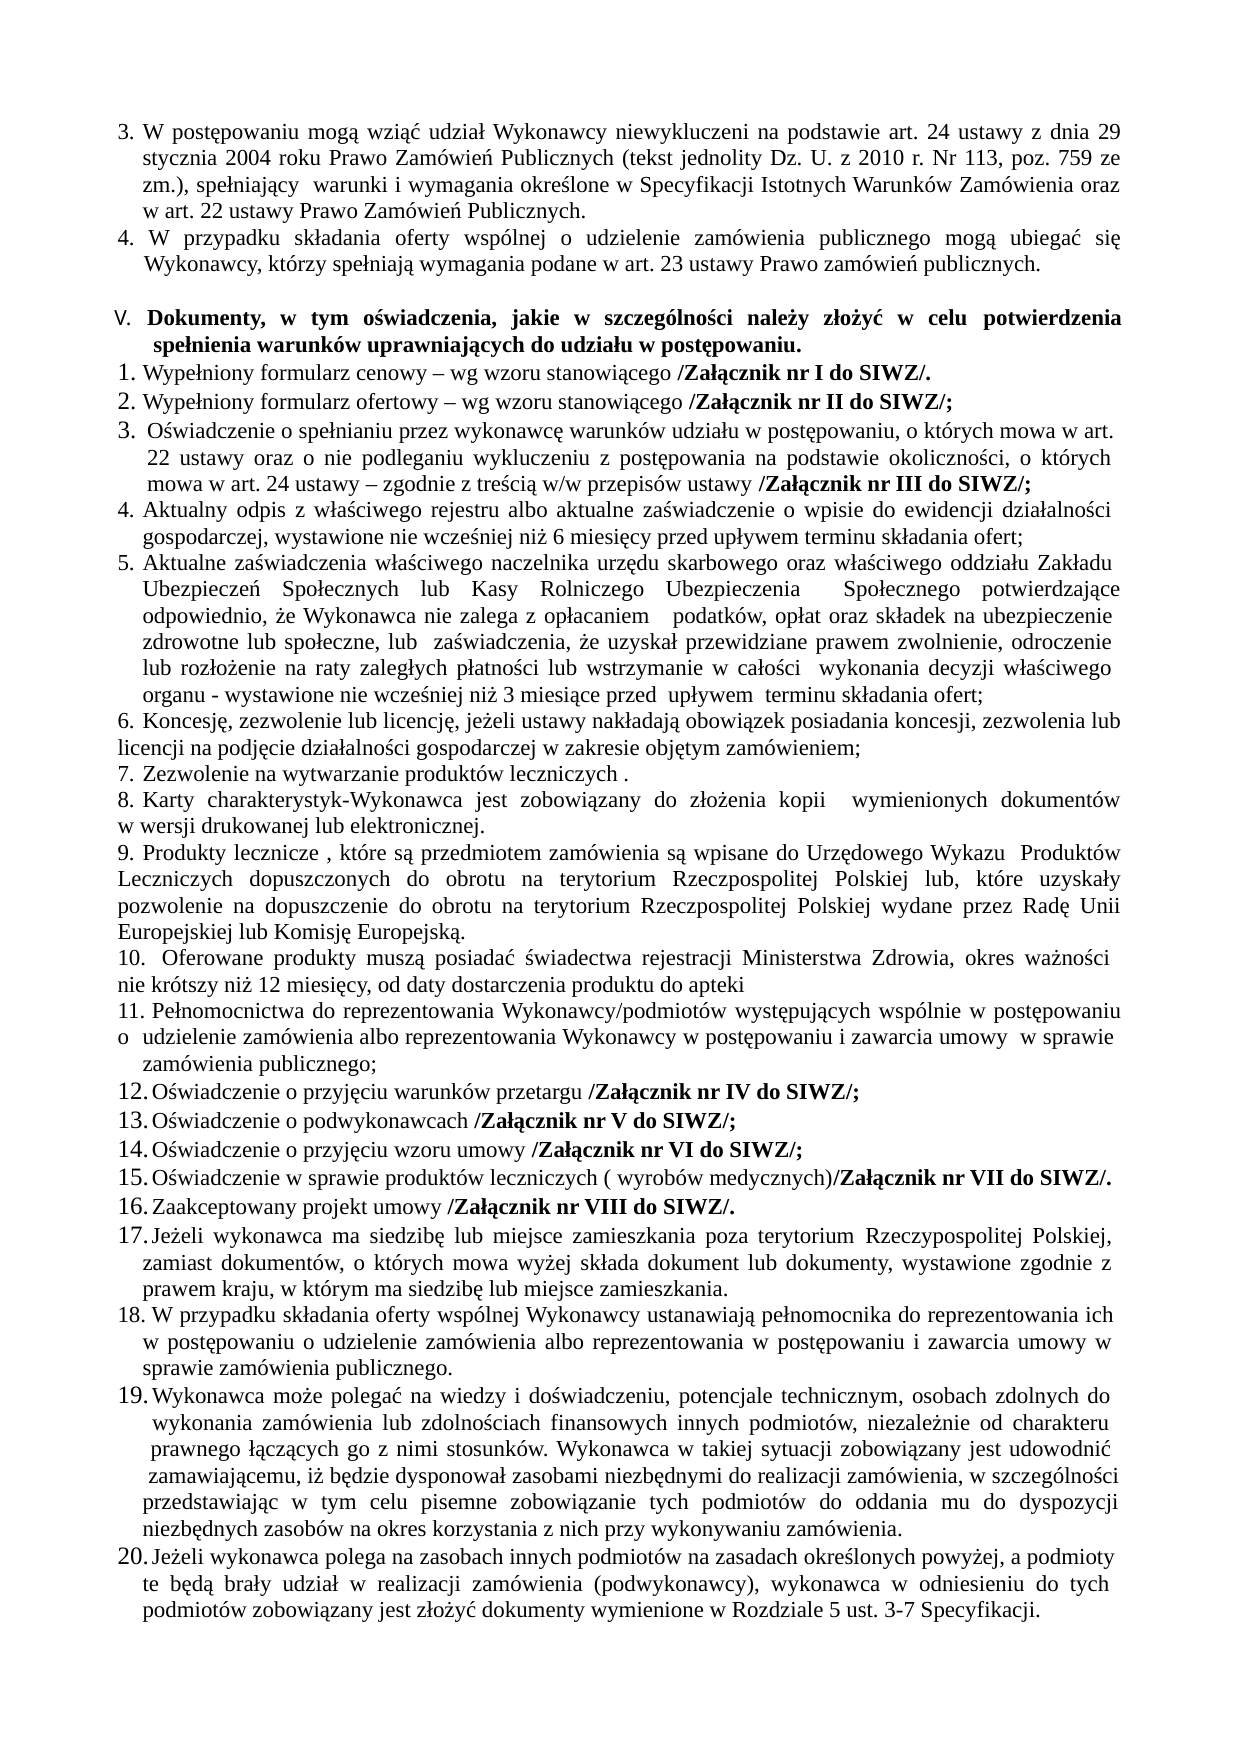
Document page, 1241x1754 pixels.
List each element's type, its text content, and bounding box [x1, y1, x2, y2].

list Koncesję, zezwolenie lub licencję, jeżeli ustawy nakładają obowiązek posiadania koncesji, zezwolenia lub licencji na podjęcie działalności gospodarczej w zakresie objętym zamówieniem; [117, 707, 1122, 760]
list Jeżeli wykonawca ma siedzibę lub miejsce zamieszkania poza terytorium Rzeczypospolitej Polskiej, zamiast dokumentów, o których mowa wyżej składa dokument lub dokumenty, wystawione zgodnie z prawem kraju, w którym ma siedzibę lub miejsce zamieszkania. [117, 1220, 1122, 1301]
subtitle 4. W przypadku składania oferty wspólnej o udzielenie zamówienia publicznego mogą ubiegać się Wykonawcy, którzy spełniają wymagania podane w art. 23 ustawy Prawo zamówień publicznych. [117, 223, 1122, 276]
list Jeżeli wykonawca polega na zasobach innych podmiotów na zasadach określonych powyżej, a podmioty te będą brały udział w realizacji zamówienia (podwykonawcy), wykonawca w odniesieniu do tych podmiotów zobowiązany jest złożyć dokumenty wymienione w Rozdziale 5 ust. 3-7 Specyfikacji. [117, 1541, 1122, 1622]
list Oświadczenie o przyjęciu warunków przetargu /Załącznik nr IV do SIWZ/; [117, 1076, 1122, 1105]
list Wykonawca może polegać na wiedzy i doświadczeniu, potencjale technicznym, osobach zdolnych do wykonania zamówienia lub zdolnościach finansowych innych podmiotów, niezależnie od charakteru prawnego łączących go z nimi stosunków. Wykonawca w takiej sytuacji zobowiązany jest udowodnić zamawiającemu, iż będzie dysponował zasobami niezbędnymi do realizacji zamówienia, w szczególności przedstawiając w tym celu pisemne zobowiązanie tych podmiotów do oddania mu do dyspozycji niezbędnych zasobów na okres korzystania z nich przy wykonywaniu zamówienia. [117, 1380, 1120, 1541]
list Produkty lecznicze , które są przedmiotem zamówienia są wpisane do Urzędowego Wykazu Produktów Leczniczych dopuszczonych do obrotu na terytorium Rzeczpospolitej Polskiej lub, które uzyskały pozwolenie na dopuszczenie do obrotu na terytorium Rzeczpospolitej Polskiej wydane przez Radę Unii Europejskiej lub Komisję Europejską. [117, 839, 1122, 944]
list W przypadku składania oferty wspólnej Wykonawcy ustanawiają pełnomocnika do reprezentowania ich w postępowaniu o udzielenie zamówienia albo reprezentowania w postępowaniu i zawarcia umowy w sprawie zamówienia publicznego. [117, 1301, 1122, 1380]
list Oferowane produkty muszą posiadać świadectwa rejestracji Ministerstwa Zdrowia, okres ważności nie krótszy niż 12 miesięcy, od daty dostarczenia produktu do apteki [117, 944, 1122, 997]
list Oświadczenie o spełnianiu przez wykonawcę warunków udziału w postępowaniu, o których mowa w art. 22 ustawy oraz o nie podleganiu wykluczeniu z postępowania na podstawie okoliczności, o których mowa w art. 24 ustawy – zgodnie z treścią w/w przepisów ustawy /Załącznik nr III do SIWZ/; [117, 415, 1122, 496]
list Dokumenty, w tym oświadczenia, jakie w szczególności należy złożyć w celu potwierdzenia spełnienia warunków uprawniających do udziału w postępowaniu. [114, 303, 1122, 357]
list Oświadczenie w sprawie produktów leczniczych ( wyrobów medycznych)/Załącznik nr VII do SIWZ/. [117, 1162, 1122, 1191]
list Oświadczenie o przyjęciu wzoru umowy /Załącznik nr VI do SIWZ/; [117, 1134, 1122, 1162]
subtitle 3. W postępowaniu mogą wziąć udział Wykonawcy niewykluczeni na podstawie art. 24 ustawy z dnia 29 stycznia 2004 roku Prawo Zamówień Publicznych (tekst jednolity Dz. U. z 2010 r. Nr 113, poz. 759 ze zm.), spełniający warunki i wymagania określone w Specyfikacji Istotnych Warunków Zamówienia oraz w art. 22 ustawy Prawo Zamówień Publicznych. [117, 118, 1122, 223]
list Aktualne zaświadczenia właściwego naczelnika urzędu skarbowego oraz właściwego oddziału Zakładu Ubezpieczeń Społecznych lub Kasy Rolniczego Ubezpieczenia Społecznego potwierdzające odpowiednio, że Wykonawca nie zalega z opłacaniem podatków, opłat oraz składek na ubezpieczenie zdrowotne lub społeczne, lub zaświadczenia, że uzyskał przewidziane prawem zwolnienie, odroczenie lub rozłożenie na raty zaległych płatności lub wstrzymanie w całości wykonania decyzji właściwego organu - wystawione nie wcześniej niż 3 miesiące przed upływem terminu składania ofert; [117, 549, 1122, 707]
list Aktualny odpis z właściwego rejestru albo aktualne zaświadczenie o wpisie do ewidencji działalności gospodarczej, wystawione nie wcześniej niż 6 miesięcy przed upływem terminu składania ofert; [117, 496, 1122, 549]
list Oświadczenie o podwykonawcach /Załącznik nr V do SIWZ/; [117, 1105, 1122, 1134]
list Zezwolenie na wytwarzanie produktów leczniczych . [117, 760, 1122, 786]
list Wypełniony formularz ofertowy – wg wzoru stanowiącego /Załącznik nr II do SIWZ/; [117, 386, 1122, 415]
list Wypełniony formularz cenowy – wg wzoru stanowiącego /Załącznik nr I do SIWZ/. [117, 357, 1122, 386]
list Pełnomocnictwa do reprezentowania Wykonawcy/podmiotów występujących wspólnie w postępowaniu o udzielenie zamówienia albo reprezentowania Wykonawcy w postępowaniu i zawarcia umowy w sprawie zamówienia publicznego; [117, 997, 1122, 1076]
list Zaakceptowany projekt umowy /Załącznik nr VIII do SIWZ/. [117, 1191, 1122, 1220]
list Karty charakterystyk-Wykonawca jest zobowiązany do złożenia kopii wymienionych dokumentów w wersji drukowanej lub elektronicznej. [117, 786, 1122, 839]
